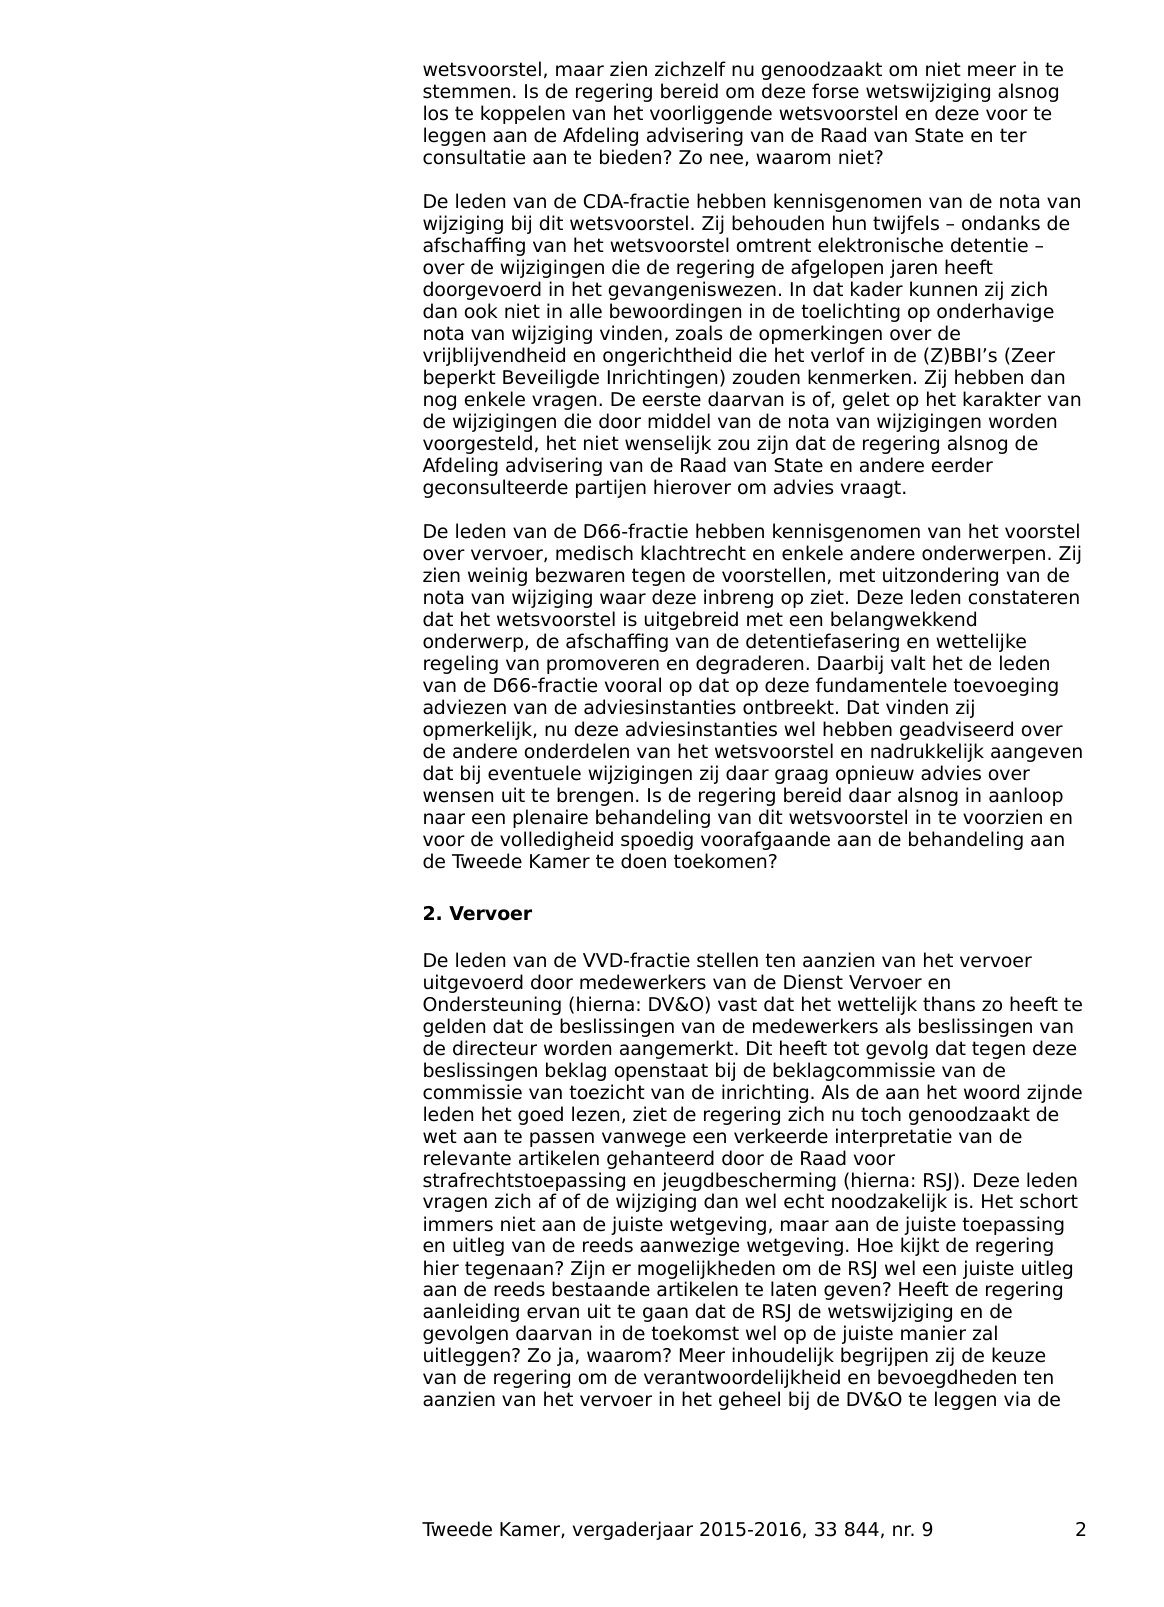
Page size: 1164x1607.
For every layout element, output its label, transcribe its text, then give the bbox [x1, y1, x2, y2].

text wetsvoorstel, maar zien zichzelf nu genoodzaakt om niet meer in te stemmen. Is de regering bereid om deze forse wetswijziging alsnog los te koppelen van het voorliggende wetsvoorstel en deze voor te leggen aan de Afdeling advisering van de Raad van State en ter consultatie aan te bieden? Zo nee, waarom niet? [422, 59, 1087, 169]
text De leden van de D66-fractie hebben kennisgenomen van het voorstel over vervoer, medisch klachtrecht en enkele andere onderwerpen. Zij zien weinig bezwaren tegen de voorstellen, met uitzondering van de nota van wijziging waar deze inbreng op ziet. Deze leden constateren dat het wetsvoorstel is uitgebreid met een belangwekkend onderwerp, de afschaffing van de detentiefasering en wettelijke regeling van promoveren en degraderen. Daarbij valt het de leden van de D66-fractie vooral op dat op deze fundamentele toevoeging adviezen van de adviesinstanties ontbreekt. Dat vinden zij opmerkelijk, nu deze adviesinstanties wel hebben geadviseerd over de andere onderdelen van het wetsvoorstel en nadrukkelijk aangeven dat bij eventuele wijzigingen zij daar graag opnieuw advies over wensen uit te brengen. Is de regering bereid daar alsnog in aanloop naar een plenaire behandeling van dit wetsvoorstel in te voorzien en voor de volledigheid spoedig voorafgaande aan de behandeling aan de Tweede Kamer te doen toekomen? [422, 521, 1087, 873]
text De leden van de VVD-fractie stellen ten aanzien van het vervoer uitgevoerd door medewerkers van de Dienst Vervoer en Ondersteuning (hierna: DV&O) vast dat het wettelijk thans zo heeft te gelden dat de beslissingen van de medewerkers als beslissingen van de directeur worden aangemerkt. Dit heeft tot gevolg dat tegen deze beslissingen beklag openstaat bij de beklagcommissie van de commissie van toezicht van de inrichting. Als de aan het woord zijnde leden het goed lezen, ziet de regering zich nu toch genoodzaakt de wet aan te passen vanwege een verkeerde interpretatie van de relevante artikelen gehanteerd door de Raad voor strafrechtstoepassing en jeugdbescherming (hierna: RSJ). Deze leden vragen zich af of de wijziging dan wel echt noodzakelijk is. Het schort immers niet aan de juiste wetgeving, maar aan de juiste toepassing en uitleg van de reeds aanwezige wetgeving. Hoe kijkt de regering hier tegenaan? Zijn er mogelijkheden om de RSJ wel een juiste uitleg aan de reeds bestaande artikelen te laten geven? Heeft de regering aanleiding ervan uit te gaan dat de RSJ de wetswijziging en de gevolgen daarvan in de toekomst wel op de juiste manier zal uitleggen? Zo ja, waarom? Meer inhoudelijk begrijpen zij de keuze van de regering om de verantwoordelijkheid en bevoegdheden ten aanzien van het vervoer in het geheel bij de DV&O te leggen via de [422, 950, 1087, 1411]
text De leden van de CDA-fractie hebben kennisgenomen van de nota van wijziging bij dit wetsvoorstel. Zij behouden hun twijfels – ondanks de afschaffing van het wetsvoorstel omtrent elektronische detentie – over de wijzigingen die de regering de afgelopen jaren heeft doorgevoerd in het gevangeniswezen. In dat kader kunnen zij zich dan ook niet in alle bewoordingen in de toelichting op onderhavige nota van wijziging vinden, zoals de opmerkingen over de vrijblijvendheid en ongerichtheid die het verlof in de (Z)BBI’s (Zeer beperkt Beveiligde Inrichtingen) zouden kenmerken. Zij hebben dan nog enkele vragen. De eerste daarvan is of, gelet op het karakter van de wijzigingen die door middel van de nota van wijzigingen worden voorgesteld, het niet wenselijk zou zijn dat de regering alsnog de Afdeling advisering van de Raad van State en andere eerder geconsulteerde partijen hierover om advies vraagt. [422, 191, 1087, 499]
subtitle 2. Vervoer [422, 903, 1087, 925]
